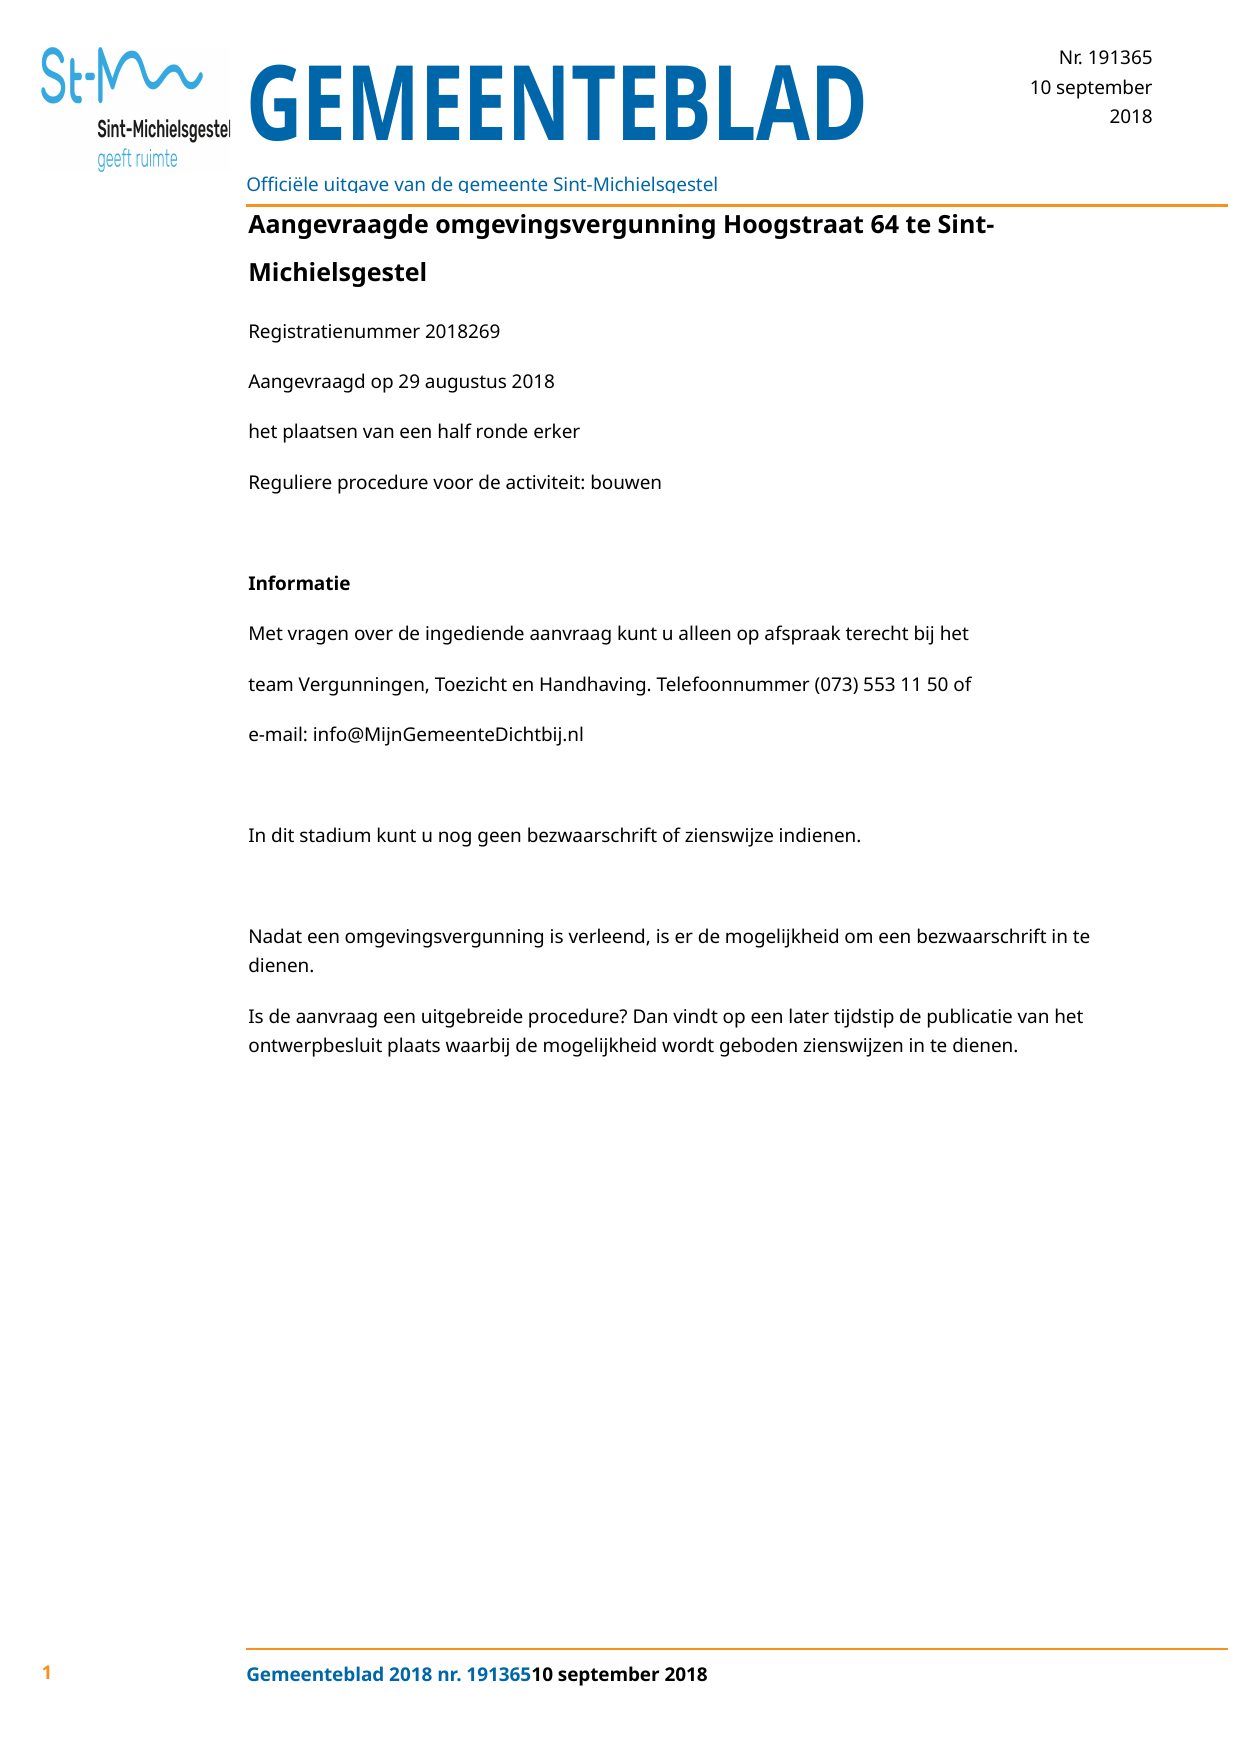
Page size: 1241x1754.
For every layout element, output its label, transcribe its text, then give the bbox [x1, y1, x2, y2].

text Informatie [248, 570, 1152, 596]
text Reguliere procedure voor de activiteit: bouwen [248, 469, 1152, 495]
text Nadat een omgevingsvergunning is verleend, is er de mogelijkheid om een bezwaarschrift in te dienen. [248, 923, 1152, 978]
text Registratienummer 2018269 [248, 318, 1152, 344]
text Is de aanvraag een uitgebreide procedure? Dan vindt op een later tijdstip de publicatie van het ontwerpbesluit plaats waarbij de mogelijkheid wordt geboden zienswijzen in te dienen. [248, 1003, 1152, 1058]
text e-mail: info@MijnGemeenteDichtbij.nl [248, 721, 1152, 747]
text In dit stadium kunt u nog geen bezwaarschrift of zienswijze indienen. [248, 822, 1152, 848]
text Aangevraagd op 29 augustus 2018 [248, 368, 1152, 394]
text het plaatsen van een half ronde erker [248, 419, 1152, 444]
text Aangevraagde omgevingsvergunning Hoogstraat 64 te Sint-Michielsgestel [248, 207, 1152, 288]
text Met vragen over de ingediende aanvraag kunt u alleen op afspraak terecht bij het [248, 620, 1152, 646]
picture [41, 47, 231, 172]
text team Vergunningen, Toezicht en Handhaving. Telefoonnummer (073) 553 11 50 of [248, 671, 1152, 697]
